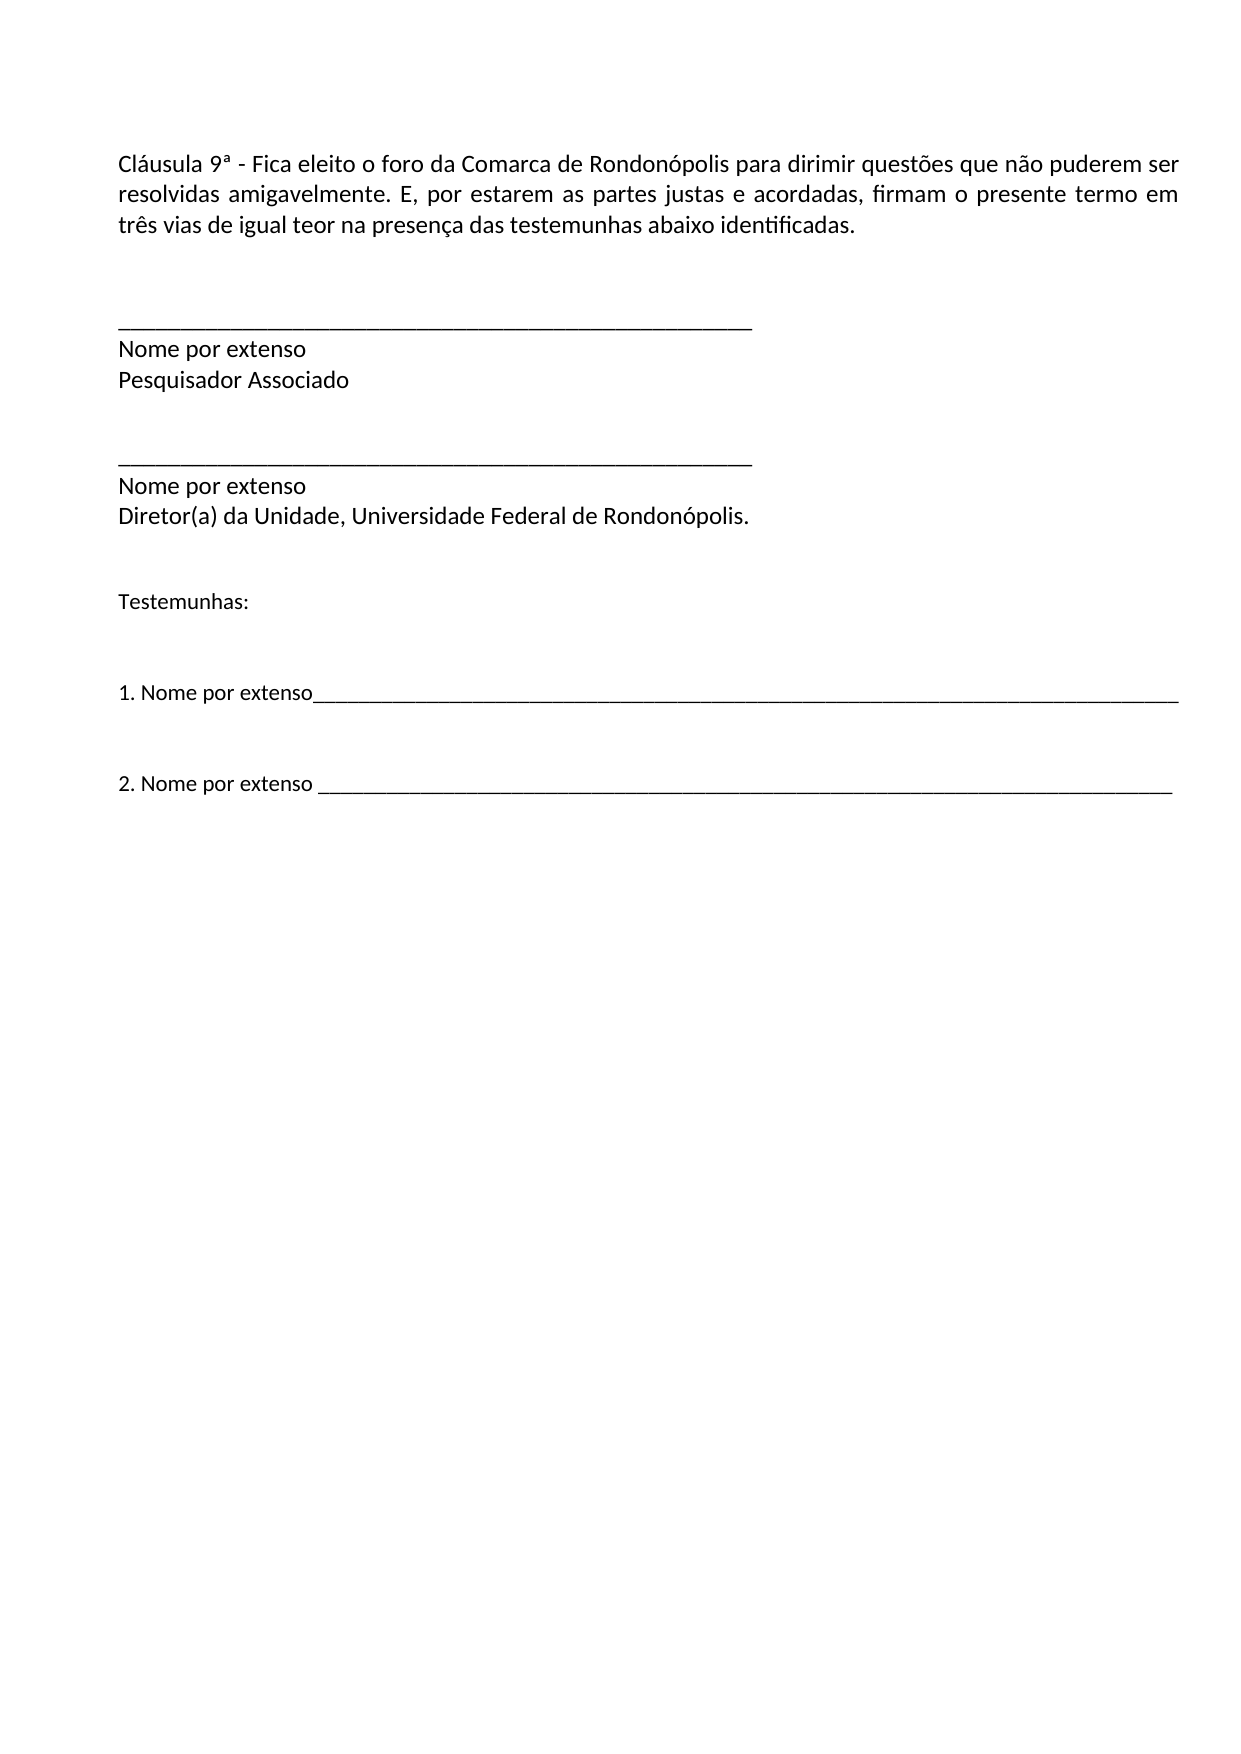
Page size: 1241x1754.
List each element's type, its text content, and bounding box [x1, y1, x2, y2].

text Pesquisador Associado [118, 364, 1181, 395]
text Diretor(a) da Unidade, Universidade Federal de Rondonópolis. [118, 500, 1181, 531]
text 1. Nome por extenso____________________________________________________________________________ [118, 678, 1181, 706]
text Nome por extenso [118, 470, 1181, 500]
text Nome por extenso [118, 334, 1181, 364]
text ___________________________________________________ [118, 439, 1181, 470]
text ___________________________________________________ [118, 303, 1181, 334]
text Testemunhas: [118, 587, 1181, 615]
text Cláusula 9ª - Fica eleito o foro da Comarca de Rondonópolis para dirimir questões que não puderem ser resolvidas amigavelmente. E, por estarem as partes justas e acordadas, firmam o presente termo em três vias de igual teor na presença das testemunhas abaixo identificadas. [118, 148, 1181, 239]
text 2. Nome por extenso ___________________________________________________________________________ [118, 769, 1181, 797]
